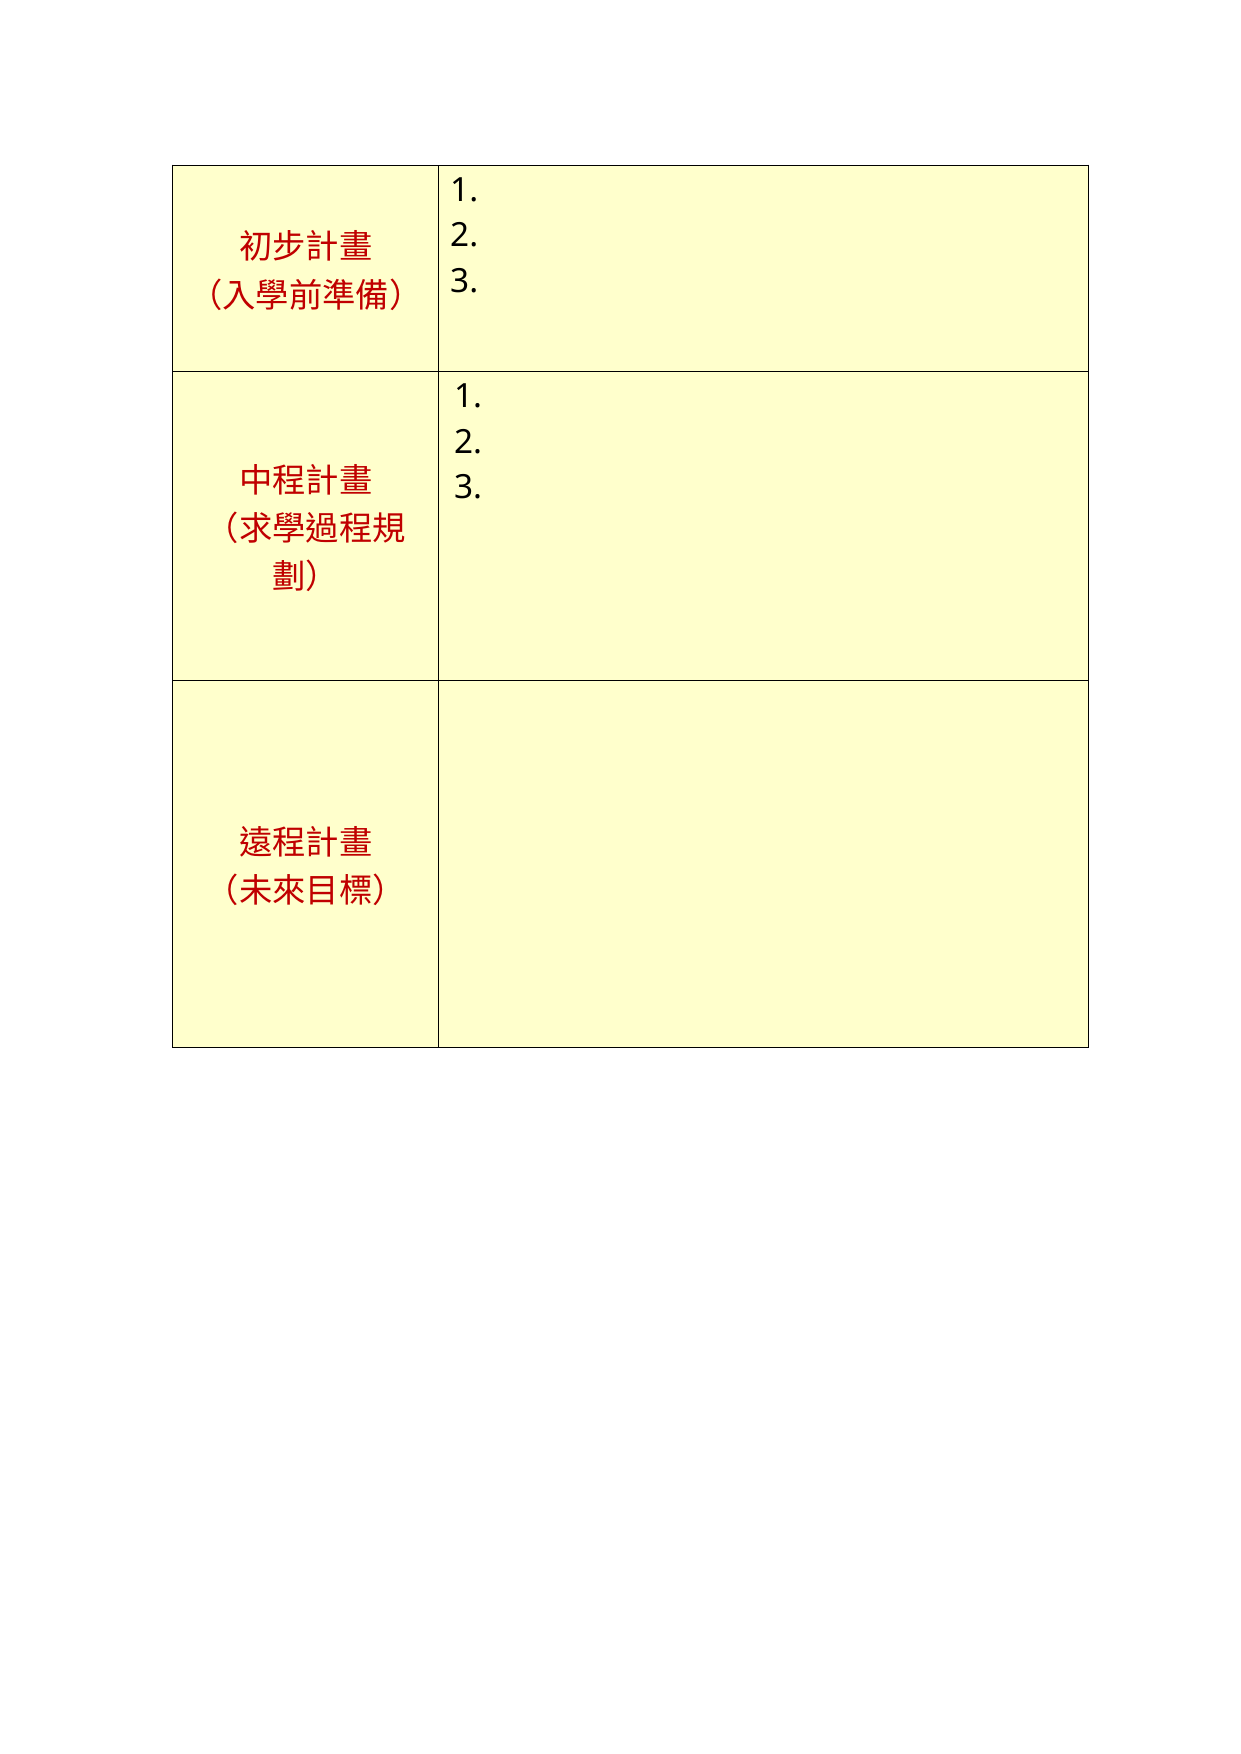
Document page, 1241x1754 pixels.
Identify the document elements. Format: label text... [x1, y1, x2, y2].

table_cell 遠程計畫 （未來目標） [173, 681, 438, 1047]
table_cell 1. 2. 3. [439, 166, 1088, 371]
table_cell 中程計畫 （求學過程規劃） [173, 372, 438, 680]
table_cell 初步計畫 （入學前準備） [173, 166, 438, 371]
table_cell 1. 2. 3. [439, 372, 1088, 680]
table_cell [439, 681, 1088, 1047]
